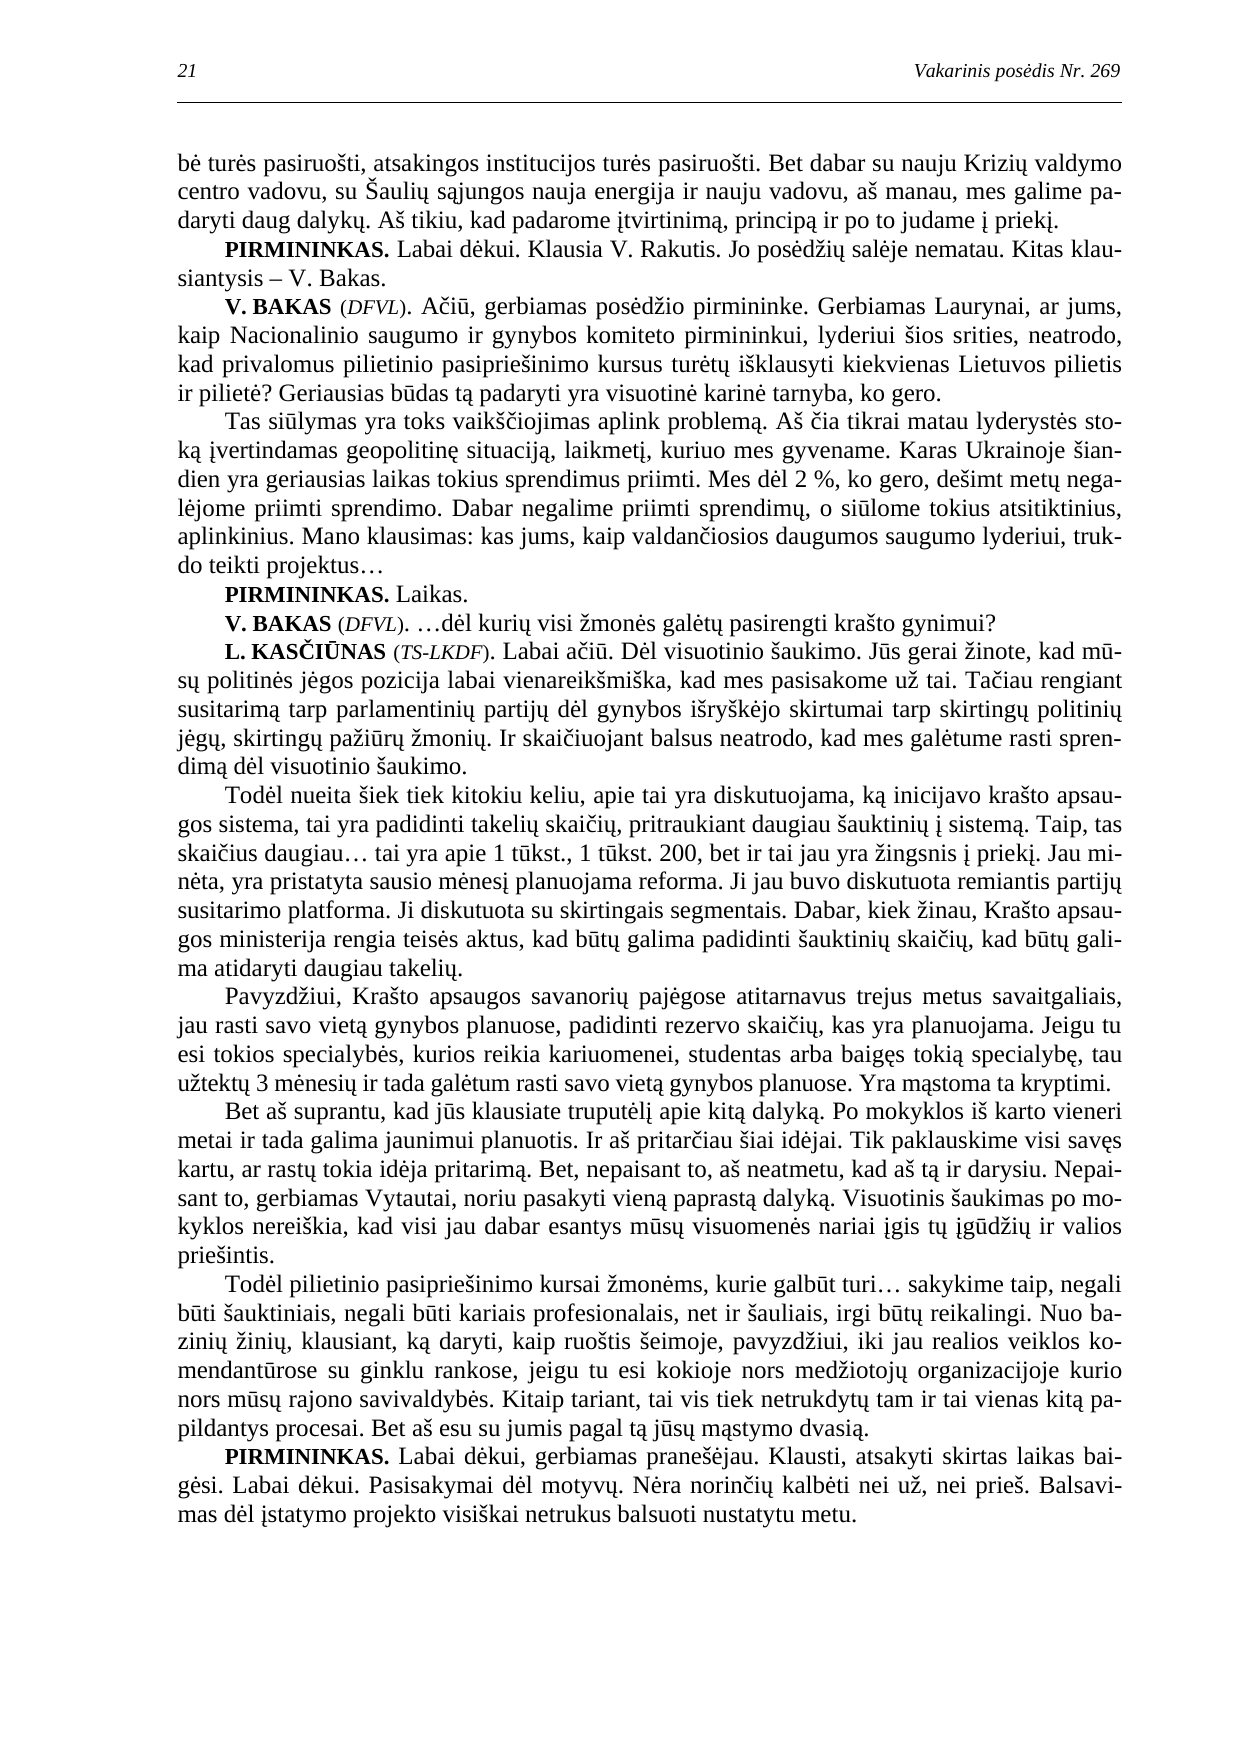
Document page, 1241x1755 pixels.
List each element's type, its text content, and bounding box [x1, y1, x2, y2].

text PIRMININKAS. Lai­kas. [177, 579, 1122, 608]
text PIRMININKAS. La­bai dė­kui. Klau­sia V. Ra­ku­tis. Jo po­sė­džių sa­lė­je ne­ma­tau. Ki­tas klau­sian­ty­sis – V. Ba­kas. [177, 234, 1122, 291]
text To­dėl nu­ei­ta šiek tiek ki­to­kiu ke­liu, apie tai yra dis­ku­tuo­ja­ma, ką ini­ci­ja­vo kraš­to ap­sau­gos sis­te­ma, tai yra pa­di­din­ti ta­ke­lių skai­čių, pri­trau­kiant dau­giau šauk­ti­nių į sis­te­mą. Taip, tas skai­čius dau­giau… tai yra apie 1 tūkst., 1 tūkst. 200, bet ir tai jau yra žings­nis į prie­kį. Jau mi­nė­ta, yra pri­sta­ty­ta sau­sio mė­ne­sį pla­nuo­ja­ma re­for­ma. Ji jau bu­vo dis­ku­tuo­ta re­mian­tis par­ti­jų su­si­ta­ri­mo plat­for­ma. Ji dis­ku­tuo­ta su skir­tin­gais seg­men­tais. Da­bar, kiek ži­nau, Kraš­to ap­sau­gos mi­nis­te­ri­ja ren­gia tei­sės ak­tus, kad bū­tų ga­li­ma pa­di­din­ti šauk­ti­nių skai­čių, kad bū­tų ga­li­ma ati­da­ry­ti dau­giau ta­ke­lių. [177, 780, 1122, 981]
text Pa­vyz­džiui, Kraš­to ap­sau­gos sa­va­no­rių pa­jė­go­se ati­tar­na­vus tre­jus me­tus sa­vait­ga­liais, jau ras­ti sa­vo vie­tą gy­ny­bos pla­nuo­se, pa­di­din­ti re­zer­vo skai­čių, kas yra pla­nuo­ja­ma. Jei­gu tu esi to­kios spe­cia­ly­bės, ku­rios rei­kia ka­riuo­me­nei, stu­den­tas ar­ba bai­gęs to­kią spe­cia­ly­bę, tau už­tek­tų 3 mė­ne­sių ir ta­da ga­lė­tum ras­ti sa­vo vie­tą gy­ny­bos pla­nuo­se. Yra mąs­to­ma ta kryp­ti­mi. [177, 981, 1122, 1096]
text To­dėl pi­lie­ti­nio pa­si­prie­ši­ni­mo kur­sai žmo­nėms, ku­rie gal­būt tu­ri… sa­ky­ki­me taip, ne­ga­li bū­ti šauk­ti­niais, ne­ga­li bū­ti ka­riais pro­fe­sio­na­lais, net ir šau­liais, ir­gi bū­tų rei­ka­lin­gi. Nuo ba­zi­nių ži­nių, klau­siant, ką da­ry­ti, kaip ruoš­tis šei­mo­je, pa­vyz­džiui, iki jau re­a­lios veik­los ko­men­dan­tū­ro­se su gin­klu ran­ko­se, jei­gu tu esi ko­kio­je nors me­džio­to­jų or­ga­ni­za­ci­jo­je ku­rio nors mū­sų ra­jo­no sa­vi­val­dy­bės. Ki­taip ta­riant, tai vis tiek ne­truk­dy­tų tam ir tai vie­nas ki­tą pa­pil­dan­tys pro­ce­sai. Bet aš esu su ju­mis pagal tą jū­sų mąs­ty­mo dva­sią. [177, 1269, 1122, 1441]
text Tas siū­ly­mas yra toks vaikš­čio­ji­mas ap­link pro­ble­mą. Aš čia tik­rai ma­tau ly­de­rys­tės sto­ką įver­tin­da­mas ge­o­po­li­ti­nę si­tu­a­ci­ją, laik­me­tį, ku­riuo mes gy­ve­na­me. Ka­ras Uk­rai­no­je šian­dien yra ge­riau­sias lai­kas to­kius spren­di­mus pri­im­ti. Mes dėl 2 %, ko ge­ro, de­šimt me­tų ne­ga­lė­jo­me pri­im­ti spren­di­mo. Da­bar ne­ga­li­me pri­im­ti spren­di­mų, o siū­lo­me to­kius at­si­tik­ti­nius, ap­lin­ki­nius. Ma­no klau­si­mas: kas jums, kaip val­dan­čio­sios dau­gu­mos sau­gu­mo ly­de­riui, truk­do teik­ti pro­jek­tus… [177, 406, 1122, 579]
text Bet aš su­pran­tu, kad jūs klau­sia­te tru­pu­tė­lį apie ki­tą da­ly­ką. Po mo­kyk­los iš kar­to vie­ne­ri me­tai ir ta­da ga­li­ma jau­ni­mui pla­nuo­tis. Ir aš pri­tar­čiau šiai idė­jai. Tik pa­klaus­ki­me vi­si sa­vęs kar­tu, ar ras­tų to­kia idė­ja pri­ta­ri­mą. Bet, ne­pai­sant to, aš ne­at­me­tu, kad aš tą ir da­ry­siu. Ne­pai­sant to, ger­bia­mas Vy­tau­tai, no­riu pa­sa­ky­ti vie­ną pa­pras­tą da­ly­ką. Vi­suo­ti­nis šau­ki­mas po mo­kyk­los ne­reiš­kia, kad vi­si jau da­bar esan­tys mū­sų vi­suo­me­nės na­riai įgis tų įgū­džių ir va­lios prie­šin­tis. [177, 1096, 1122, 1269]
text V. BAKAS (DFVL). …dėl ku­rių vi­si žmo­nės ga­lė­tų pa­si­reng­ti kraš­to gy­ni­mui? [177, 608, 1122, 636]
text L. KASČIŪNAS (TS-LKDF). La­bai ačiū. Dėl vi­suo­ti­nio šau­ki­mo. Jūs ge­rai ži­no­te, kad mū­sų po­li­ti­nės jė­gos po­zi­ci­ja la­bai vie­na­reikš­miš­ka, kad mes pa­si­sa­ko­me už tai. Ta­čiau ren­giant su­si­ta­ri­mą tarp par­la­men­ti­nių par­ti­jų dėl gy­ny­bos iš­ryš­kė­jo skir­tu­mai tarp skir­tin­gų po­li­ti­nių jė­gų, skir­tin­gų pa­žiū­rų žmo­nių. Ir skai­čiuo­jant bal­sus ne­at­ro­do, kad mes ga­lė­tu­me ras­ti spren­di­mą dėl vi­suo­ti­nio šau­ki­mo. [177, 636, 1122, 780]
text bė tu­rės pa­si­ruoš­ti, at­sa­kin­gos ins­ti­tu­ci­jos tu­rės pa­si­ruoš­ti. Bet da­bar su nau­ju Kri­zių val­dy­mo cen­tro va­do­vu, su Šau­lių są­jun­gos nau­ja ener­gi­ja ir nau­ju va­do­vu, aš ma­nau, mes ga­li­me pa­da­ry­ti daug da­ly­kų. Aš ti­kiu, kad pa­da­ro­me įtvir­ti­ni­mą, prin­ci­pą ir po to ju­da­me į prie­kį. [177, 148, 1122, 234]
text PIRMININKAS. La­bai dė­kui, ger­bia­mas pra­ne­šė­jau. Klau­sti, at­sa­kyti skir­tas lai­kas bai­gė­si. La­bai dė­kui. Pa­si­sa­ky­mai dėl mo­ty­vų. Nė­ra no­rin­čių kal­bė­ti nei už, nei prieš. Bal­sa­vi­mas dėl įsta­ty­mo pro­jek­to vi­siš­kai ne­tru­kus bal­suo­ti nu­sta­ty­tu me­tu. [177, 1441, 1122, 1528]
text V. BAKAS (DFVL). Ačiū, ger­bia­mas po­sė­džio pir­mi­nin­ke. Ger­bia­mas Lau­ry­nai, ar jums, kaip Na­cio­na­li­nio sau­gu­mo ir gy­ny­bos ko­mi­te­to pir­mi­nin­kui, ly­de­riui šios sri­ties, ne­at­ro­do, kad pri­va­lo­mus pi­lie­ti­nio pa­si­prie­ši­ni­mo kur­sus tu­rė­tų iš­klau­sy­ti kiek­vie­nas Lie­tu­vos pi­lie­tis ir pi­lie­tė? Ge­riau­sias bū­das tą pa­da­ry­ti yra vi­suo­ti­nė ka­ri­nė tar­ny­ba, ko ge­ro. [177, 291, 1122, 406]
